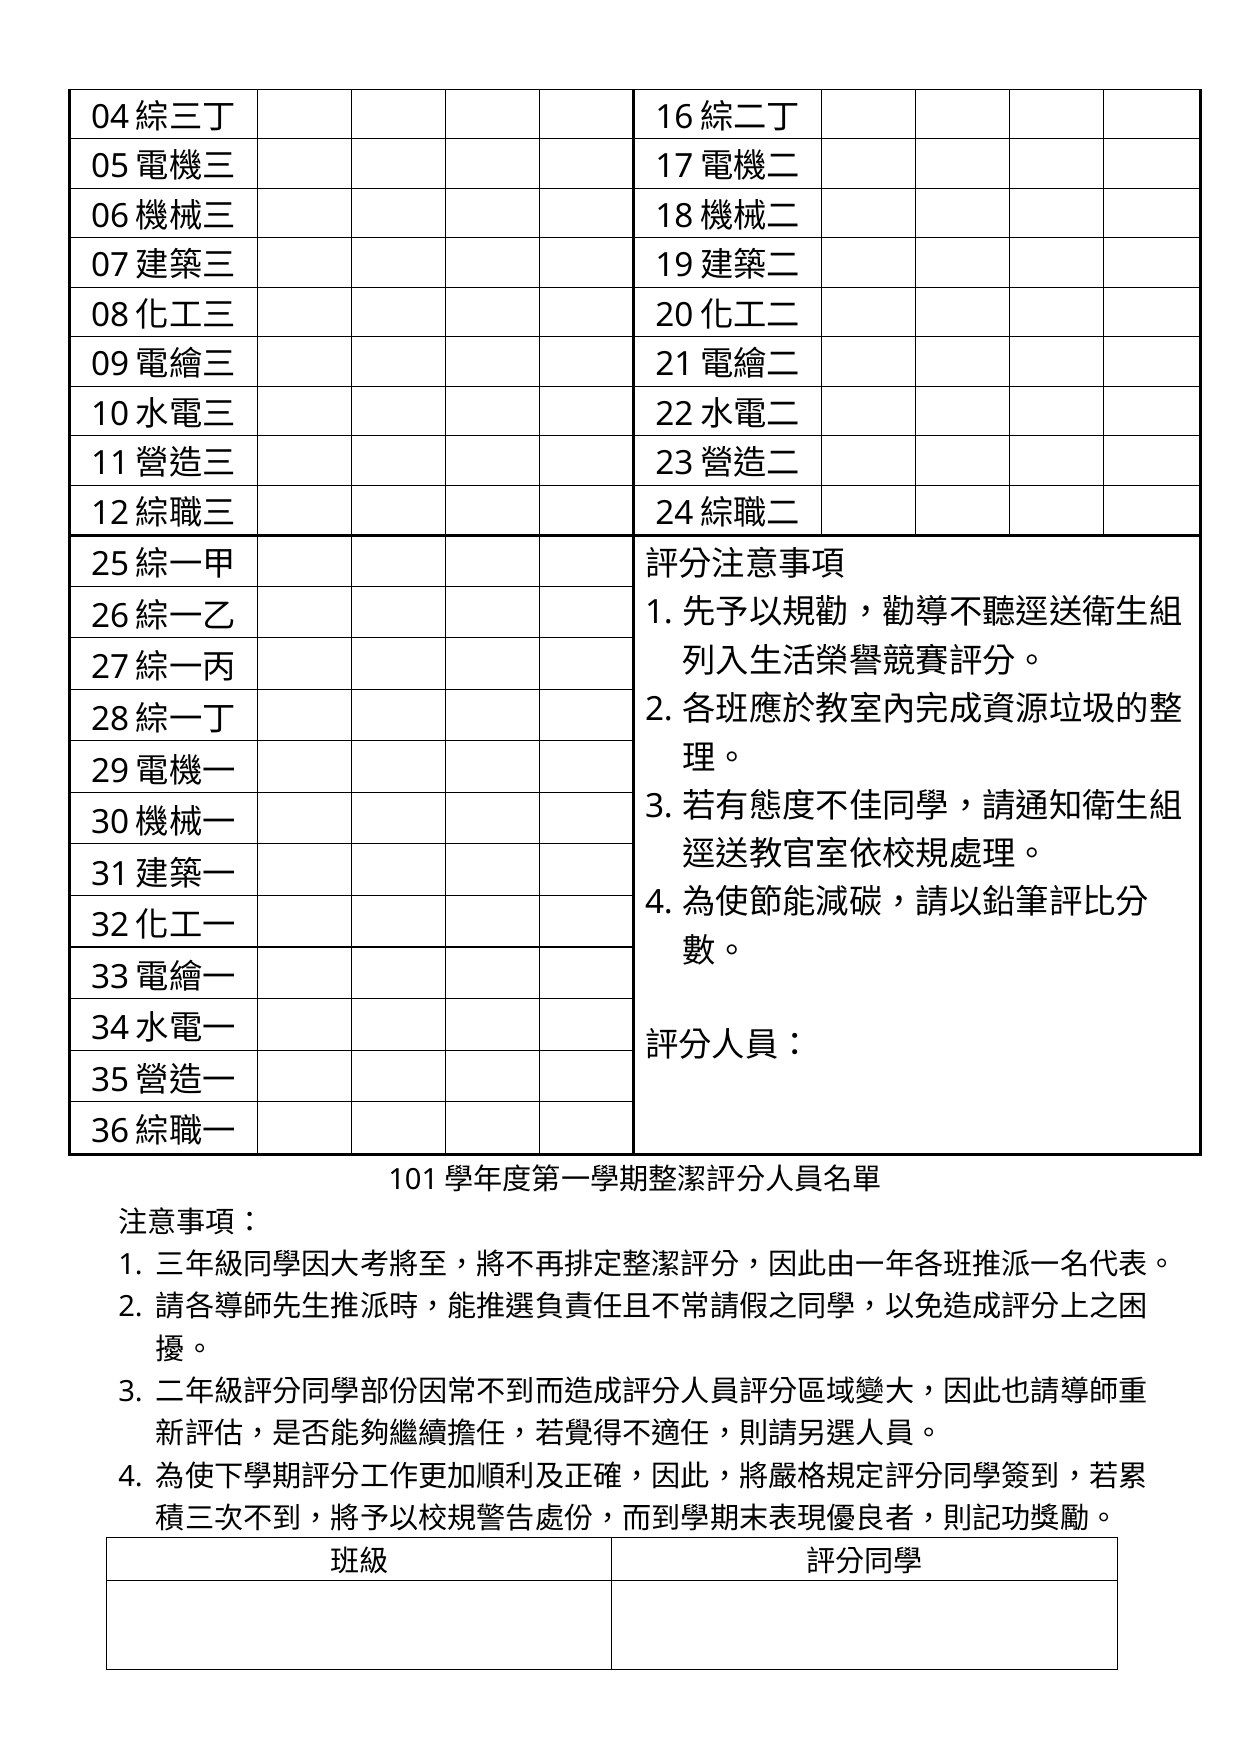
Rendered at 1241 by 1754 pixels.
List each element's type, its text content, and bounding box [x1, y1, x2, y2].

table_cell 33電繪一 [71, 948, 257, 998]
table_cell [446, 337, 539, 386]
table_cell [540, 948, 632, 998]
table_cell [352, 1102, 445, 1153]
table_cell 08化工三 [71, 288, 257, 336]
table_cell [446, 486, 539, 534]
table_cell [258, 793, 351, 843]
table_cell [540, 844, 632, 895]
table_cell [258, 436, 351, 484]
table_cell 12綜職三 [71, 486, 257, 534]
table_cell 16綜二丁 [635, 90, 821, 138]
table_header 班級 [107, 1538, 611, 1580]
table_cell [258, 948, 351, 998]
table_cell [540, 1051, 632, 1101]
table_cell 27綜一丙 [71, 638, 257, 689]
table_cell [540, 288, 632, 336]
table_cell 20化工二 [635, 288, 821, 336]
table_cell 31建築一 [71, 844, 257, 895]
table_cell 24綜職二 [635, 486, 821, 534]
table_cell [446, 1051, 539, 1101]
table_cell 17電機二 [635, 139, 821, 188]
table_cell [446, 587, 539, 637]
table_cell 21電繪二 [635, 337, 821, 386]
table_cell [540, 793, 632, 843]
list 二年級評分同學部份因常不到而造成評分人員評分區域變大，因此也請導師重新評估，是否能夠繼續擔任，若覺得不適任，則請另選人員。 [118, 1368, 1152, 1452]
table_cell [352, 238, 445, 287]
table_cell [352, 1051, 445, 1101]
table_cell [1104, 436, 1199, 484]
table_cell 04綜三丁 [71, 90, 257, 138]
table_cell [352, 896, 445, 946]
table_header 評分同學 [612, 1538, 1117, 1580]
table_cell [1010, 288, 1103, 336]
table_cell [446, 793, 539, 843]
table_cell [822, 387, 915, 435]
table_cell [822, 486, 915, 534]
table_cell 29電機一 [71, 741, 257, 792]
table_cell 10水電三 [71, 387, 257, 435]
table_cell [446, 690, 539, 740]
table_cell [916, 486, 1009, 534]
table_cell 34水電一 [71, 999, 257, 1049]
table_cell [446, 948, 539, 998]
table_cell [540, 537, 632, 586]
table_cell [258, 638, 351, 689]
table_cell 05電機三 [71, 139, 257, 188]
table_cell [446, 288, 539, 336]
table_cell 26綜一乙 [71, 587, 257, 637]
table_cell 11營造三 [71, 436, 257, 484]
table_cell [352, 288, 445, 336]
table_cell [540, 189, 632, 237]
table_cell [352, 436, 445, 484]
table_cell [352, 537, 445, 586]
table_cell [540, 1102, 632, 1153]
table_cell [916, 139, 1009, 188]
table_cell [916, 337, 1009, 386]
list 請各導師先生推派時，能推選負責任且不常請假之同學，以免造成評分上之困擾。 [118, 1283, 1152, 1368]
table_cell [822, 90, 915, 138]
table_cell [446, 537, 539, 586]
table_cell [258, 387, 351, 435]
table_cell [540, 436, 632, 484]
table_cell [1010, 238, 1103, 287]
table_cell [258, 537, 351, 586]
table_cell [352, 387, 445, 435]
list 為使下學期評分工作更加順利及正確，因此，將嚴格規定評分同學簽到，若累積三次不到，將予以校規警告處份，而到學期末表現優良者，則記功獎勵。 [118, 1452, 1152, 1537]
table_cell 25綜一甲 [71, 537, 257, 586]
table_cell [446, 741, 539, 792]
table_cell [258, 741, 351, 792]
table_cell 32化工一 [71, 896, 257, 946]
table_cell [916, 288, 1009, 336]
table_cell [540, 139, 632, 188]
table_cell [1104, 90, 1199, 138]
table_cell [540, 486, 632, 534]
list 三年級同學因大考將至，將不再排定整潔評分，因此由一年各班推派一名代表。 [118, 1241, 1152, 1283]
table_cell [258, 999, 351, 1049]
table_cell [446, 139, 539, 188]
table_cell [446, 1102, 539, 1153]
table_cell [258, 139, 351, 188]
table_cell [352, 999, 445, 1049]
table_cell [258, 486, 351, 534]
table_cell [258, 337, 351, 386]
table_cell [540, 741, 632, 792]
table_cell [822, 139, 915, 188]
table_cell 評分注意事項 先予以規勸，勸導不聽逕送衛生組列入生活榮譽競賽評分。 各班應於教室內完成資源垃圾的整理。 若有態度不佳同學，請通知衛生組逕送教官室依校規處理。 為使節能減碳，請以鉛筆評比分數。 評分人員： [635, 537, 1199, 1153]
table_cell [258, 896, 351, 946]
table_cell [916, 90, 1009, 138]
table_cell [352, 844, 445, 895]
table_cell [446, 638, 539, 689]
table_cell [1010, 90, 1103, 138]
table_cell [352, 793, 445, 843]
table_cell 22水電二 [635, 387, 821, 435]
table_cell [916, 387, 1009, 435]
table_cell [1104, 139, 1199, 188]
table_cell [540, 90, 632, 138]
table_cell [822, 238, 915, 287]
table_cell [352, 741, 445, 792]
table_cell [258, 844, 351, 895]
table_cell [822, 436, 915, 484]
table_cell 28綜一丁 [71, 690, 257, 740]
table_cell [1104, 486, 1199, 534]
table_cell [446, 844, 539, 895]
table_cell [446, 999, 539, 1049]
table_cell [540, 690, 632, 740]
table_cell [1104, 288, 1199, 336]
table_cell 23營造二 [635, 436, 821, 484]
table_cell [446, 189, 539, 237]
table_cell 35營造一 [71, 1051, 257, 1101]
table_cell [540, 999, 632, 1049]
table_cell 07建築三 [71, 238, 257, 287]
table_cell [258, 288, 351, 336]
text 101學年度第一學期整潔評分人員名單 [118, 1156, 1152, 1198]
table_cell [1104, 337, 1199, 386]
table_cell [446, 238, 539, 287]
table_cell [258, 587, 351, 637]
table_cell [258, 1051, 351, 1101]
table_cell [540, 638, 632, 689]
table_cell [1104, 387, 1199, 435]
table_cell [258, 238, 351, 287]
table_cell [352, 189, 445, 237]
table_cell [822, 189, 915, 237]
table_cell 09電繪三 [71, 337, 257, 386]
table_cell [540, 238, 632, 287]
table_cell [916, 238, 1009, 287]
table_cell [540, 896, 632, 946]
table_cell [916, 436, 1009, 484]
table_cell 30機械一 [71, 793, 257, 843]
table_cell [258, 1102, 351, 1153]
table_cell 18機械二 [635, 189, 821, 237]
table_cell [540, 387, 632, 435]
table_cell [352, 638, 445, 689]
text 注意事項： [118, 1198, 1152, 1241]
table_cell 36綜職一 [71, 1102, 257, 1153]
table_cell [258, 189, 351, 237]
table_cell [1104, 238, 1199, 287]
table_cell 06機械三 [71, 189, 257, 237]
table_cell [612, 1581, 1117, 1669]
table_cell [822, 288, 915, 336]
table_cell [352, 948, 445, 998]
table_cell [1010, 486, 1103, 534]
table_cell [1010, 337, 1103, 386]
table_cell [352, 587, 445, 637]
table_cell [540, 587, 632, 637]
table_cell [107, 1581, 611, 1669]
table_cell [352, 337, 445, 386]
table_cell [1010, 139, 1103, 188]
table_cell [446, 90, 539, 138]
table_cell [822, 337, 915, 386]
table_cell [352, 690, 445, 740]
table_cell [916, 189, 1009, 237]
table_cell 19建築二 [635, 238, 821, 287]
table_cell [258, 90, 351, 138]
table_cell [258, 690, 351, 740]
table_cell [352, 139, 445, 188]
table_cell [1010, 387, 1103, 435]
table_cell [352, 486, 445, 534]
table_cell [352, 90, 445, 138]
table_cell [1010, 189, 1103, 237]
table_cell [540, 337, 632, 386]
table_cell [1104, 189, 1199, 237]
table_cell [1010, 436, 1103, 484]
table_cell [446, 436, 539, 484]
table_cell [446, 896, 539, 946]
table_cell [446, 387, 539, 435]
